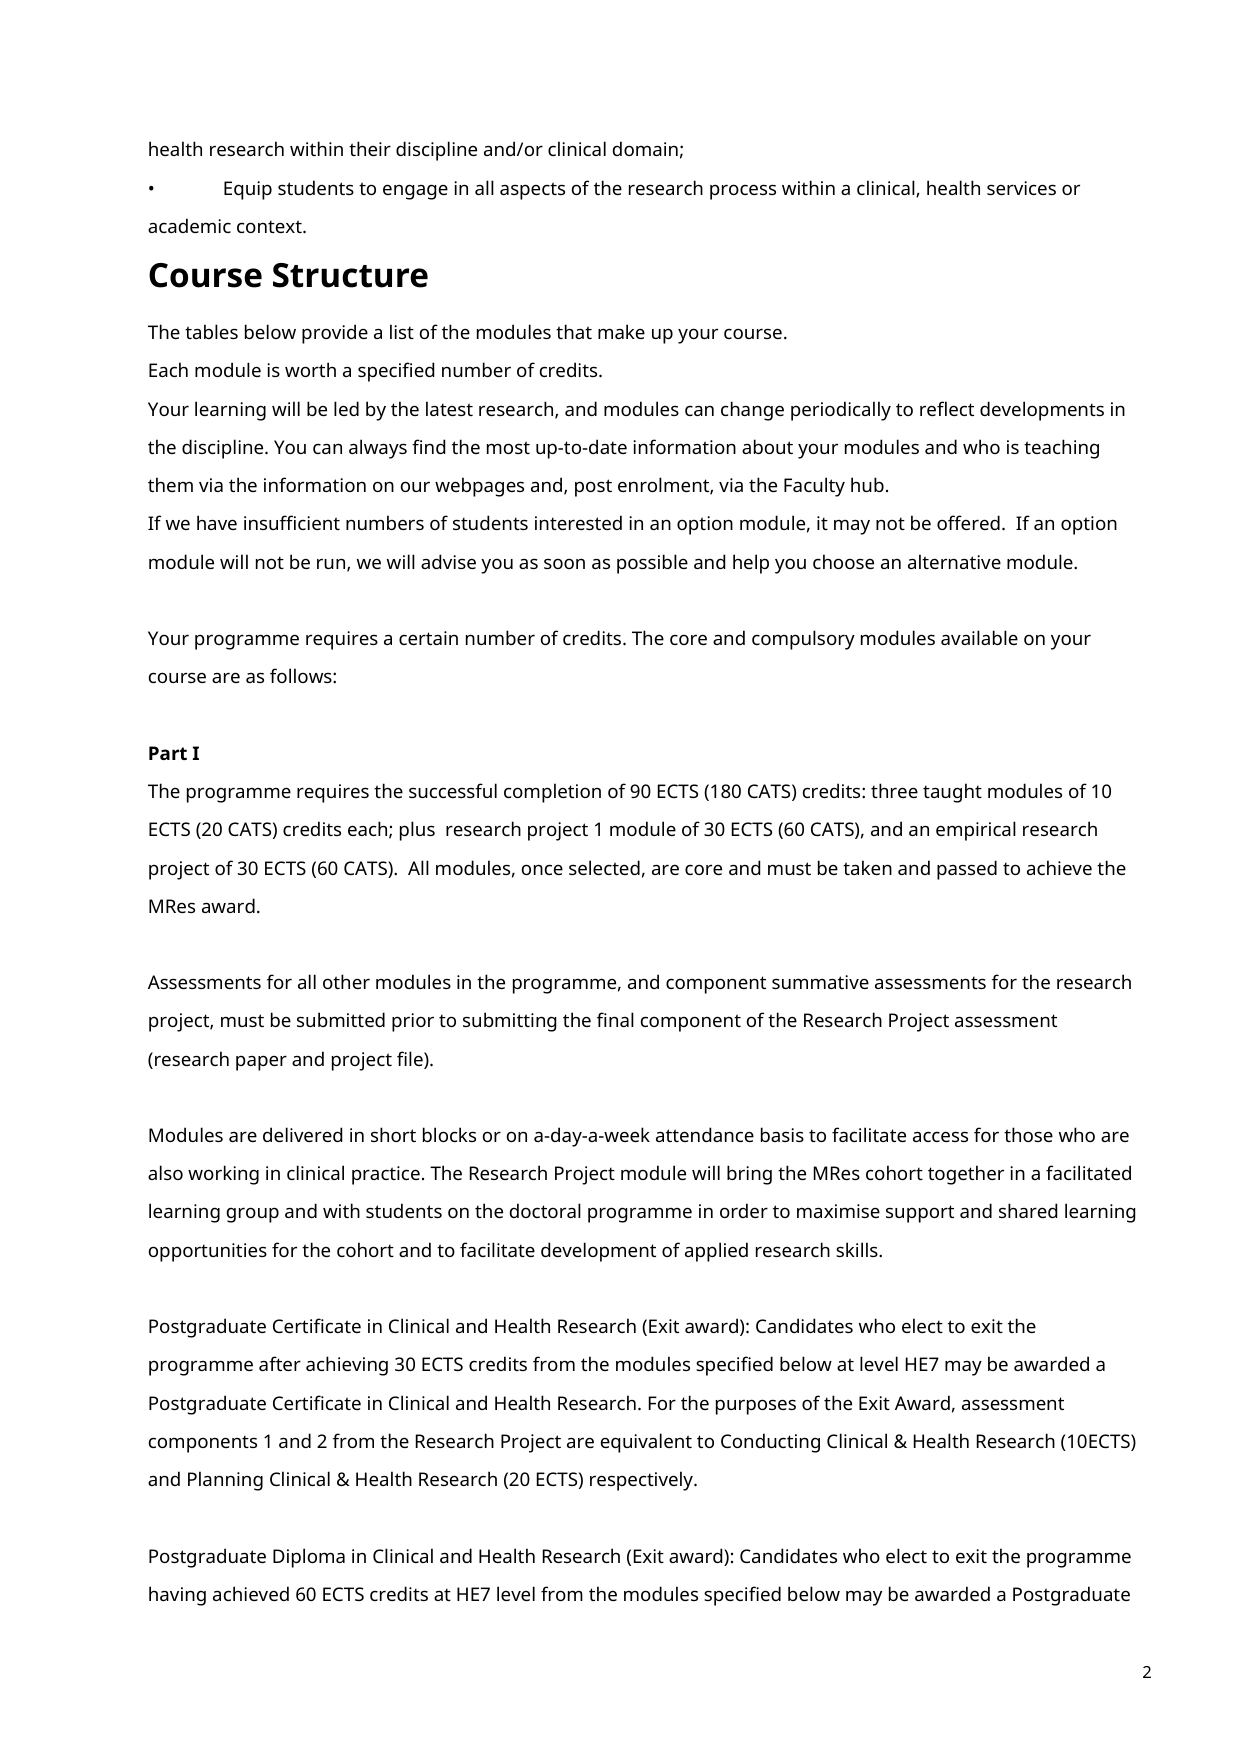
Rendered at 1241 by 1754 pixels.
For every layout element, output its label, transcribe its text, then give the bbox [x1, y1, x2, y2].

subtitle Course Structure [148, 251, 1152, 297]
text If we have insufficient numbers of students interested in an option module, it may not be offered. If an option module will not be run, we will advise you as soon as possible and help you choose an alternative module. [148, 511, 1152, 574]
table_header Part I The programme requires the successful completion of 90 ECTS (180 CATS) credits: three taught modules of 10 ECTS (20 CATS) credits each; plus research project 1 module of 30 ECTS (60 CATS), and an empirical research project of 30 ECTS (60 CATS). All modules, once selected, are core and must be taken and passed to achieve the MRes award. Assessments for all other modules in the programme, and component summative assessments for the research project, must be submitted prior to submitting the final component of the Research Project assessment (research paper and project file). Modules are delivered in short blocks or on a-day-a-week attendance basis to facilitate access for those who are also working in clinical practice. The Research Project module will bring the MRes cohort together in a facilitated learning group and with students on the doctoral programme in order to maximise support and shared learning opportunities for the cohort and to facilitate development of applied research skills. Postgraduate Certificate in Clinical and Health Research (Exit award): Candidates who elect to exit the programme after achieving 30 ECTS credits from the modules specified below at level HE7 may be awarded a Postgraduate Certificate in Clinical and Health Research. For the purposes of the Exit Award, assessment components 1 and 2 from the Research Project are equivalent to Conducting Clinical & Health Research (10ECTS) and Planning Clinical & Health Research (20 ECTS) respectively. Postgraduate Diploma in Clinical and Health Research (Exit award): Candidates who elect to exit the programme having achieved 60 ECTS credits at HE7 level from the modules specified below may be awarded a Postgraduate [136, 702, 1152, 1607]
text health research within their discipline and/or clinical domain; • Equip students to engage in all aspects of the research process within a clinical, health services or academic context. [148, 137, 1152, 239]
text The tables below provide a list of the modules that make up your course. [148, 319, 1152, 345]
text Each module is worth a specified number of credits. [148, 358, 1152, 383]
text Your programme requires a certain number of credits. The core and compulsory modules available on your course are as follows: [148, 625, 1152, 689]
text Your learning will be led by the latest research, and modules can change periodically to reflect developments in the discipline. You can always find the most up-to-date information about your modules and who is teaching them via the information on our webpages and, post enrolment, via the Faculty hub. [148, 396, 1152, 498]
